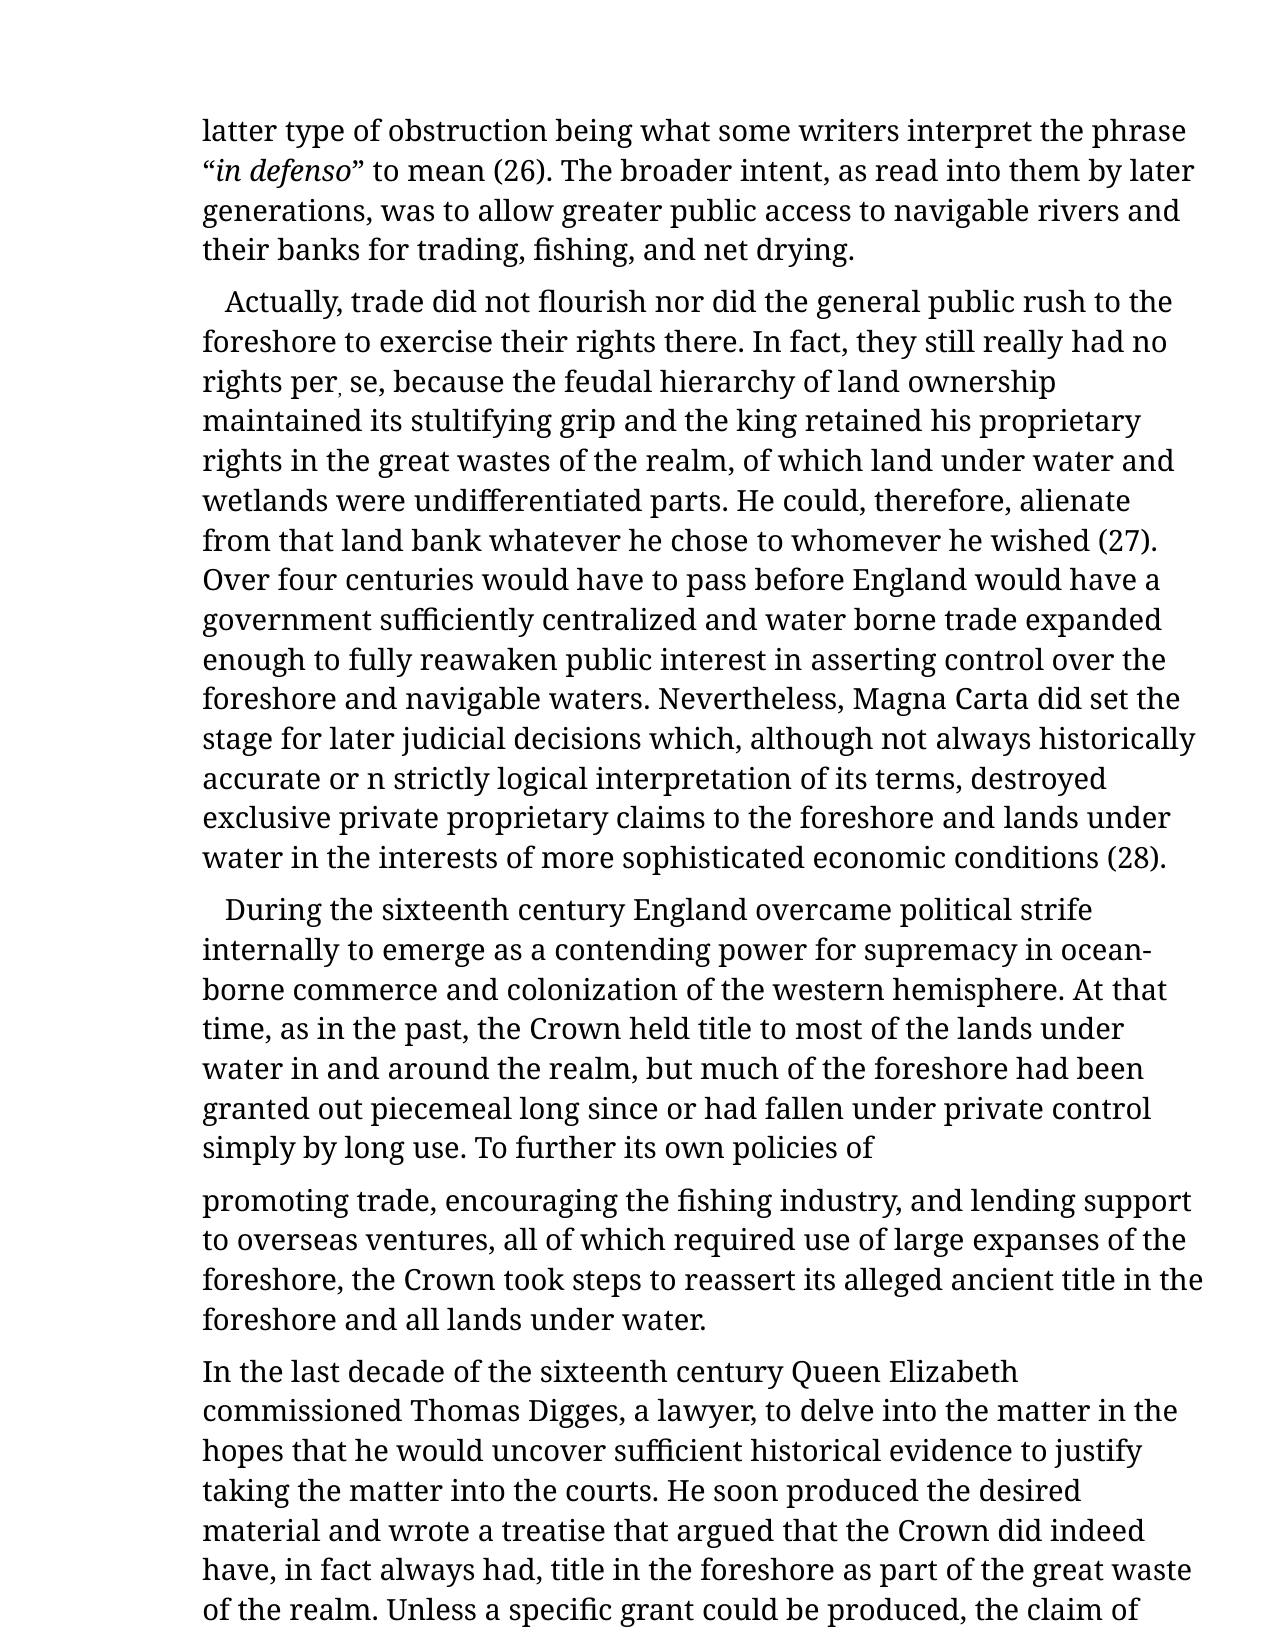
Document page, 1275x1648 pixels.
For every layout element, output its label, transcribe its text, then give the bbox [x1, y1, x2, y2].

text During the sixteenth century England overcame political strife internally to emerge as a contending power for supremacy in ocean-borne commerce and colonization of the western hemisphere. At that time, as in the past, the Crown held title to most of the lands under water in and around the realm, but much of the foreshore had been granted out piecemeal long since or had fallen under private control simply by long use. To further its own policies of [202, 889, 1204, 1167]
text promoting trade, encouraging the fishing industry, and lending support to overseas ventures, all of which required use of large expanses of the foreshore, the Crown took steps to reassert its alleged ancient title in the foreshore and all lands under water. [202, 1180, 1204, 1338]
text In the last decade of the sixteenth century Queen Elizabeth commissioned Thomas Digges, a lawyer, to delve into the matter in the hopes that he would uncover sufficient historical evidence to justify taking the matter into the courts. He soon produced the desired material and wrote a treatise that argued that the Crown did indeed have, in fact always had, title in the foreshore as part of the great waste of the realm. Unless a specific grant could be produced, the claim of [202, 1351, 1204, 1629]
text Actually, trade did not flourish nor did the general public rush to the foreshore to exercise their rights there. In fact, they still really had no rights per, se, because the feudal hierarchy of land ownership maintained its stultifying grip and the king retained his proprietary rights in the great wastes of the realm, of which land under water and wetlands were undifferentiated parts. He could, therefore, alienate from that land bank whatever he chose to whomever he wished (27). Over four centuries would have to pass before England would have a government sufficiently centralized and water borne trade expanded enough to fully reawaken public interest in asserting control over the foreshore and navigable waters. Nevertheless, Magna Carta did set the stage for later judicial decisions which, although not always historically accurate or n strictly logical interpretation of its terms, destroyed exclusive private proprietary claims to the foreshore and lands under water in the interests of more sophisticated economic conditions (28). [202, 282, 1204, 877]
text latter type of obstruction being what some writers interpret the phrase “in defenso” to mean (26). The broader intent, as read into them by later generations, was to allow greater public access to navigable rivers and their banks for trading, fishing, and net drying. [202, 110, 1204, 269]
